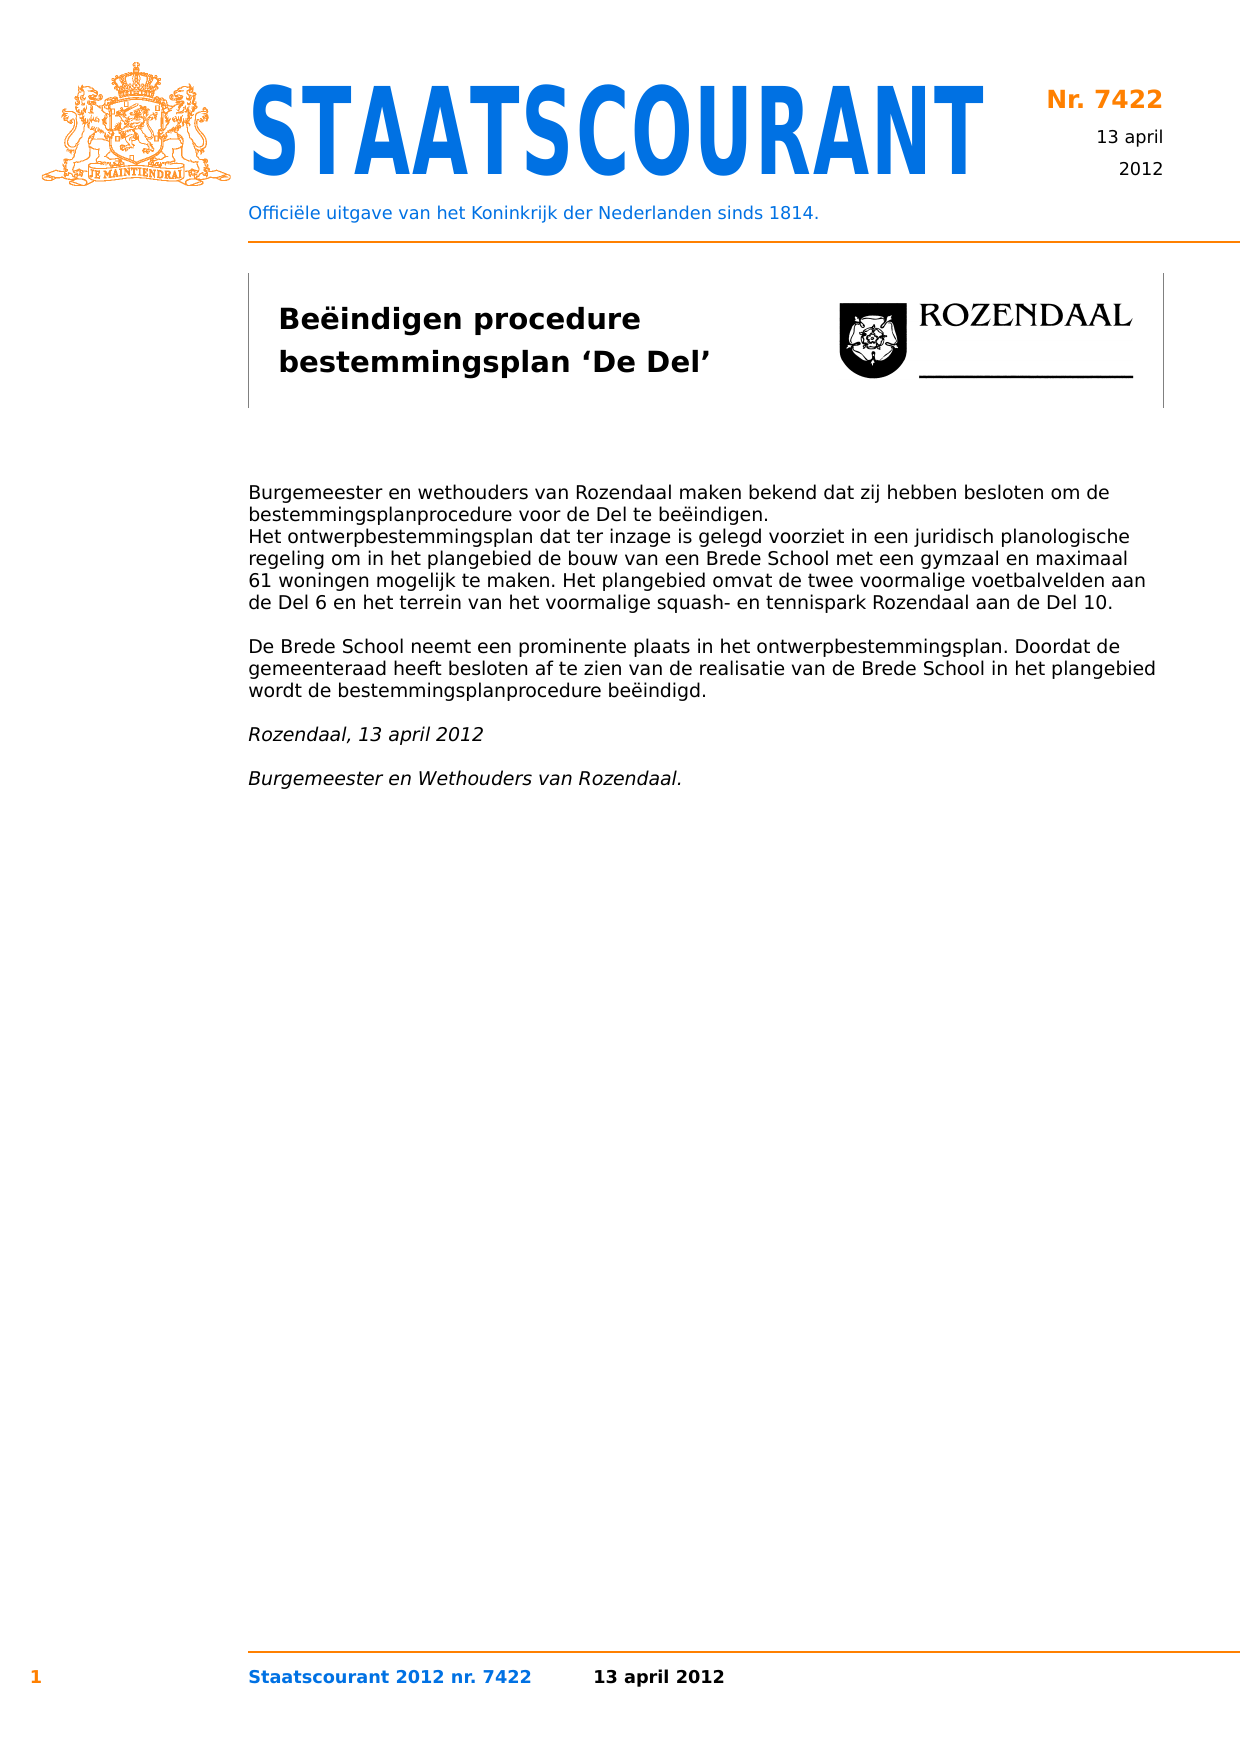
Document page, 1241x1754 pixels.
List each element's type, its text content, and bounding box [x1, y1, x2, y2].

table_header Nr. 7422 [998, 62, 1240, 121]
text De Brede School neemt een prominente plaats in het ontwerpbestemmingsplan. Doordat de gemeenteraad heeft besloten af te zien van de realisatie van de Brede School in het plangebied wordt de bestemmingsplanprocedure beëindigd. [248, 636, 1163, 702]
table_cell 2012 [998, 153, 1240, 203]
text Burgemeester en wethouders van Rozendaal maken bekend dat zij hebben besloten om de bestemmingsplanprocedure voor de Del te beëindigen. [248, 482, 1163, 526]
picture [838, 302, 1134, 380]
table_cell 13 april [998, 121, 1240, 153]
table_header STAATSCOURANT [248, 62, 998, 203]
table_cell Officiële uitgave van het Koninkrijk der Nederlanden sinds 1814. [248, 203, 1240, 241]
text Rozendaal, 13 april 2012 [248, 724, 1163, 746]
subtitle Beëindigen procedure bestemmingsplan ‘De Del’ [249, 273, 1163, 408]
text Het ontwerpbestemmingsplan dat ter inzage is gelegd voorziet in een juridisch planologische regeling om in het plangebied de bouw van een Brede School met een gymzaal en maximaal 61 woningen mogelijk te maken. Het plangebied omvat de twee voormalige voetbalvelden aan de Del 6 en het terrein van het voormalige squash- en tennispark Rozendaal aan de Del 10. [248, 526, 1163, 614]
picture [41, 62, 231, 186]
table_header [25, 62, 248, 241]
text Burgemeester en Wethouders van Rozendaal. [248, 768, 1163, 790]
